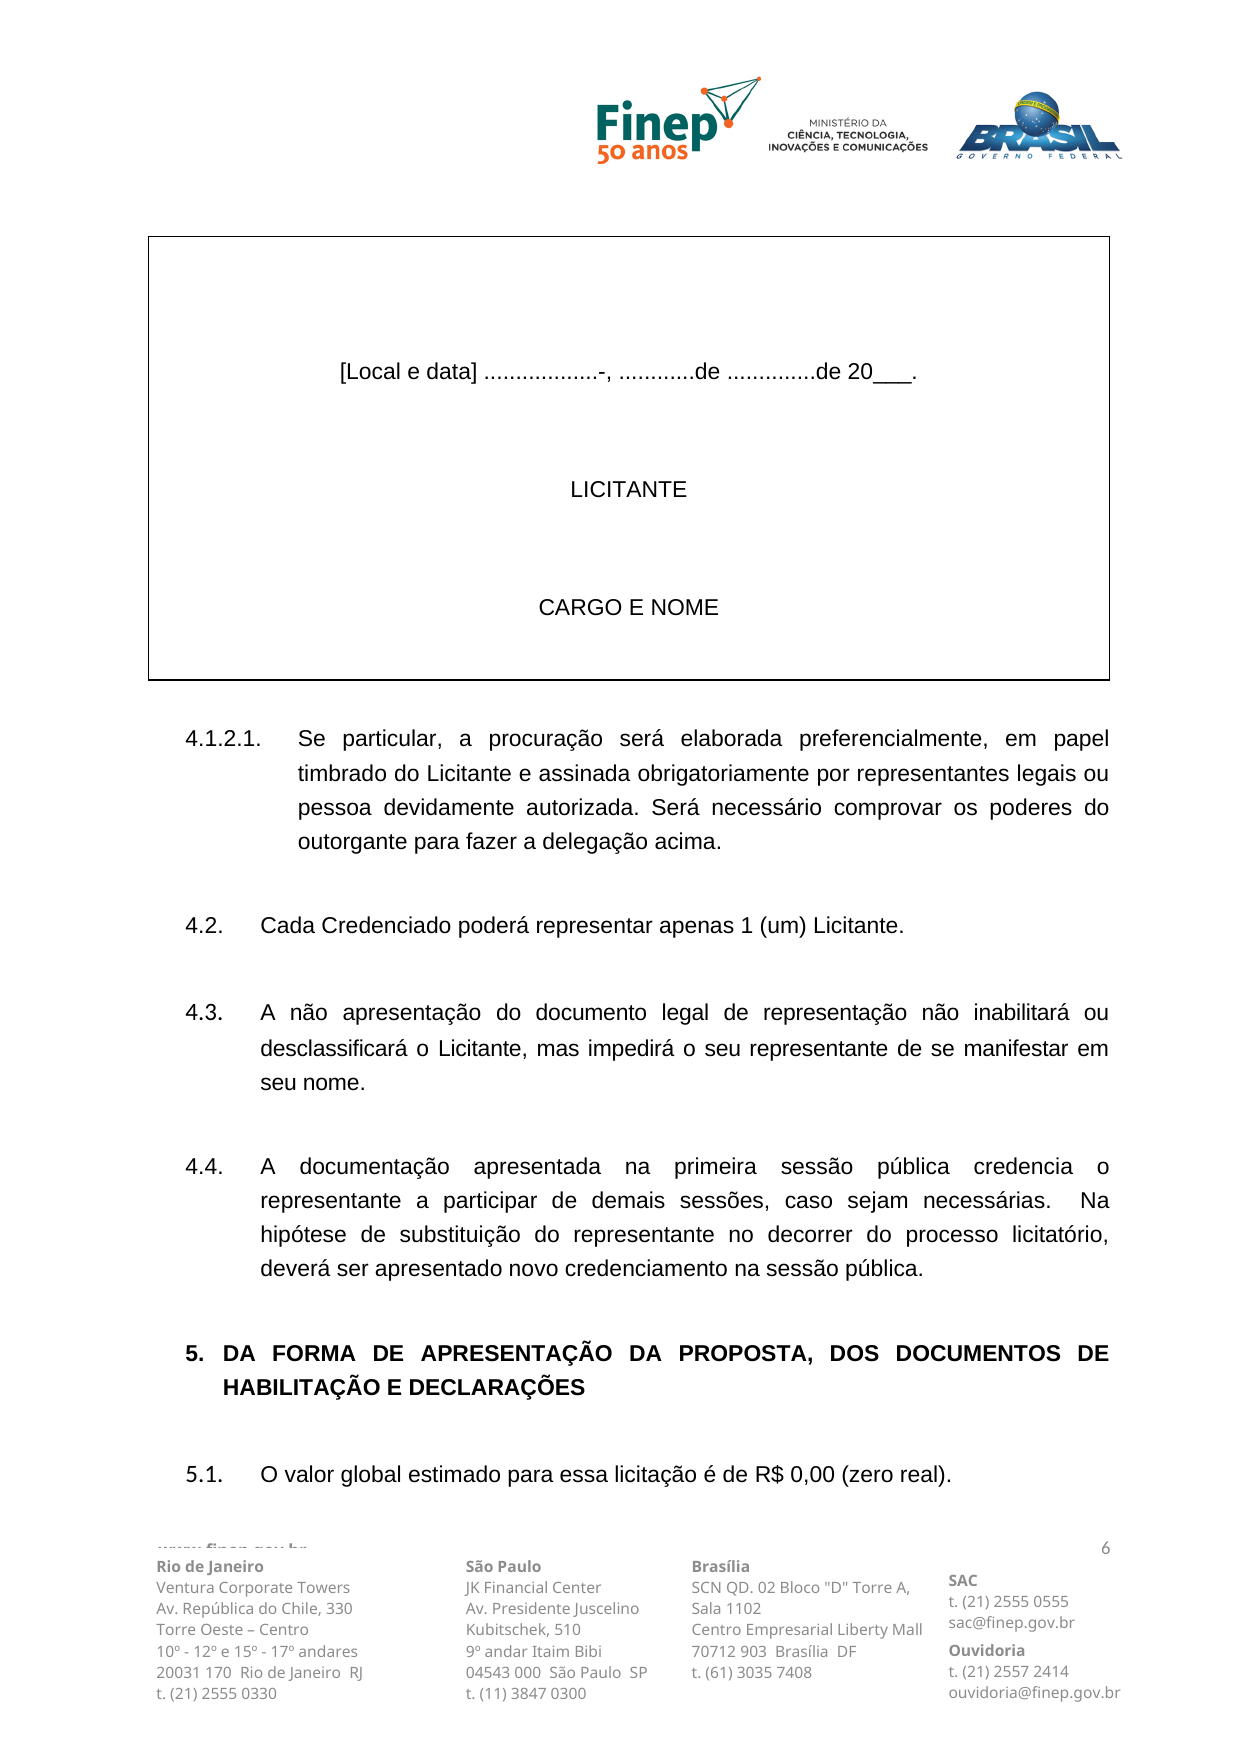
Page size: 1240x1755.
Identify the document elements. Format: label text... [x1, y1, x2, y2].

text [Local e data] ..................-, ............de ..............de 20___. [149, 354, 1109, 384]
list A não apresentação do documento legal de representação não inabilitará ou desclassificará o Licitante, mas impedirá o seu representante de se manifestar em seu nome. [185, 996, 1110, 1095]
list DA FORMA DE APRESENTAÇÃO DA PROPOSTA, DOS DOCUMENTOS DE HABILITAÇÃO E DECLARAÇÕES [185, 1339, 1110, 1400]
list Cada Credenciado poderá representar apenas 1 (um) Licitante. [185, 912, 1110, 938]
list O valor global estimado para essa licitação é de R$ 0,00 (zero real). [185, 1458, 1110, 1488]
text LICITANTE [149, 473, 1109, 502]
list A documentação apresentada na primeira sessão pública credencia o representante a participar de demais sessões, caso sejam necessárias. Na hipótese de substituição do representante no decorrer do processo licitatório, deverá ser apresentado novo credenciamento na sessão pública. [185, 1153, 1110, 1282]
list Se particular, a procuração será elaborada preferencialmente, em papel timbrado do Licitante e assinada obrigatoriamente por representantes legais ou pessoa devidamente autorizada. Será necessário comprovar os poderes do outorgante para fazer a delegação acima. [185, 725, 1110, 854]
text CARGO E NOME [149, 591, 1109, 621]
